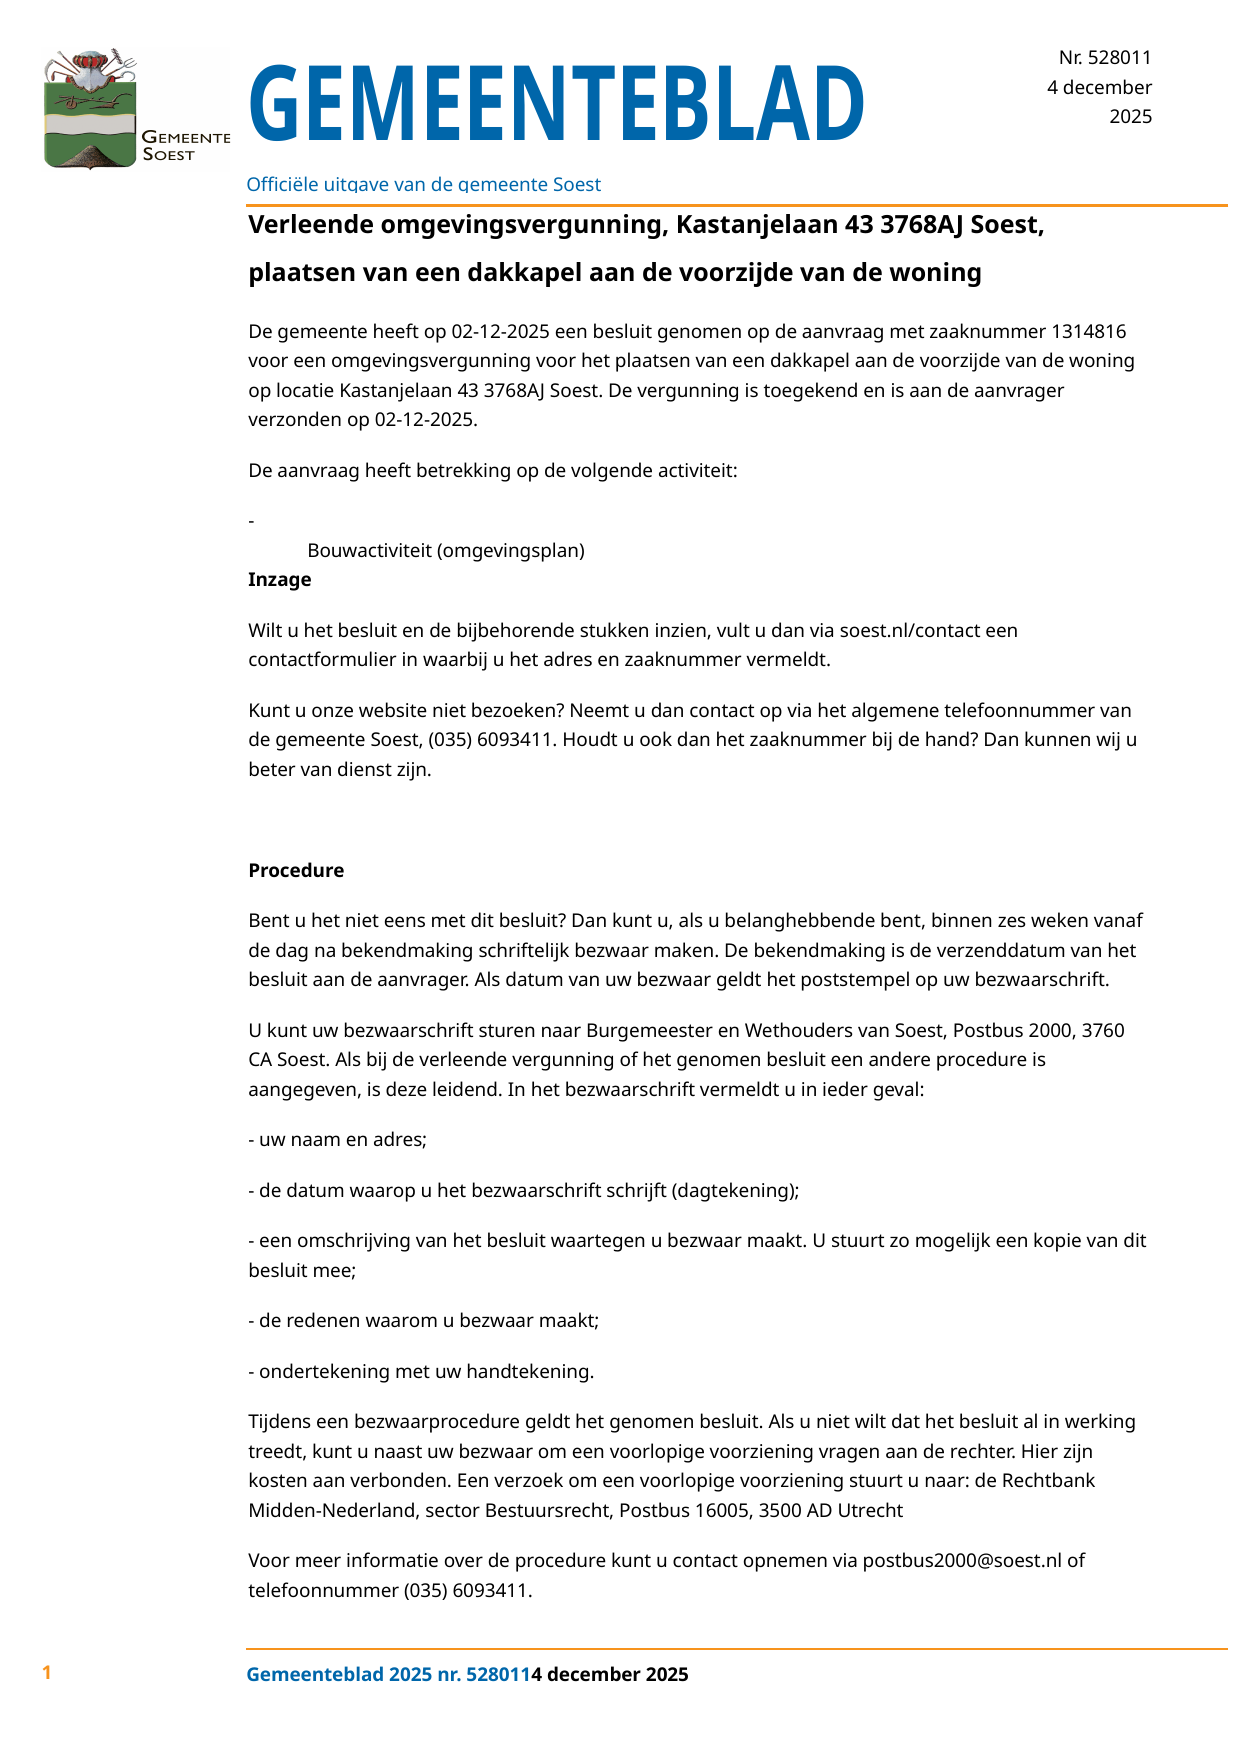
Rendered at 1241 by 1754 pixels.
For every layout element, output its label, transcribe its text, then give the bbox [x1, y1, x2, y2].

text Bent u het niet eens met dit besluit? Dan kunt u, als u belanghebbende bent, binnen zes weken vanaf de dag na bekendmaking schriftelijk bezwaar maken. De bekendmaking is de verzenddatum van het besluit aan de aanvrager. Als datum van uw bezwaar geldt het poststempel op uw bezwaarschrift. [248, 907, 1152, 992]
text - ondertekening met uw handtekening. [248, 1358, 1152, 1384]
text - uw naam en adres; [248, 1127, 1152, 1152]
text U kunt uw bezwaarschrift sturen naar Burgemeester en Wethouders van Soest, Postbus 2000, 3760 CA Soest. Als bij de verleende vergunning of het genomen besluit een andere procedure is aangegeven, is deze leidend. In het bezwaarschrift vermeldt u in ieder geval: [248, 1017, 1152, 1102]
text Verleende omgevingsvergunning, Kastanjelaan 43 3768AJ Soest, plaatsen van een dakkapel aan de voorzijde van de woning [248, 207, 1152, 288]
text Kunt u onze website niet bezoeken? Neemt u dan contact op via het algemene telefoonnummer van de gemeente Soest, (035) 6093411. Houdt u ook dan het zaaknummer bij de hand? Dan kunnen wij u beter van dienst zijn. [248, 697, 1152, 782]
text Inzage [248, 567, 1152, 592]
text De aanvraag heeft betrekking op de volgende activiteit: [248, 457, 1152, 483]
text Procedure [248, 857, 1152, 883]
picture [41, 47, 231, 172]
text Voor meer informatie over de procedure kunt u contact opnemen via postbus2000@soest.nl of telefoonnummer (035) 6093411. [248, 1547, 1152, 1603]
text - een omschrijving van het besluit waartegen u bezwaar maakt. U stuurt zo mogelijk een kopie van dit besluit mee; [248, 1227, 1152, 1283]
text - de redenen waarom u bezwaar maakt; [248, 1307, 1152, 1333]
text Tijdens een bezwaarprocedure geldt het genomen besluit. Als u niet wilt dat het besluit al in werking treedt, kunt u naast uw bezwaar om een voorlopige voorziening vragen aan de rechter. Hier zijn kosten aan verbonden. Een verzoek om een voorlopige voorziening stuurt u naar: de Rechtbank Midden-Nederland, sector Bestuursrecht, Postbus 16005, 3500 AD Utrecht [248, 1408, 1152, 1523]
list Bouwactiviteit (omgevingsplan) [248, 537, 1152, 563]
text De gemeente heeft op 02-12-2025 een besluit genomen op de aanvraag met zaaknummer 1314816 voor een omgevingsvergunning voor het plaatsen van een dakkapel aan de voorzijde van de woning op locatie Kastanjelaan 43 3768AJ Soest. De vergunning is toegekend en is aan de aanvrager verzonden op 02-12-2025. [248, 318, 1152, 432]
text - de datum waarop u het bezwaarschrift schrijft (dagtekening); [248, 1177, 1152, 1203]
text Wilt u het besluit en de bijbehorende stukken inzien, vult u dan via soest.nl/contact een contactformulier in waarbij u het adres en zaaknummer vermeldt. [248, 617, 1152, 672]
